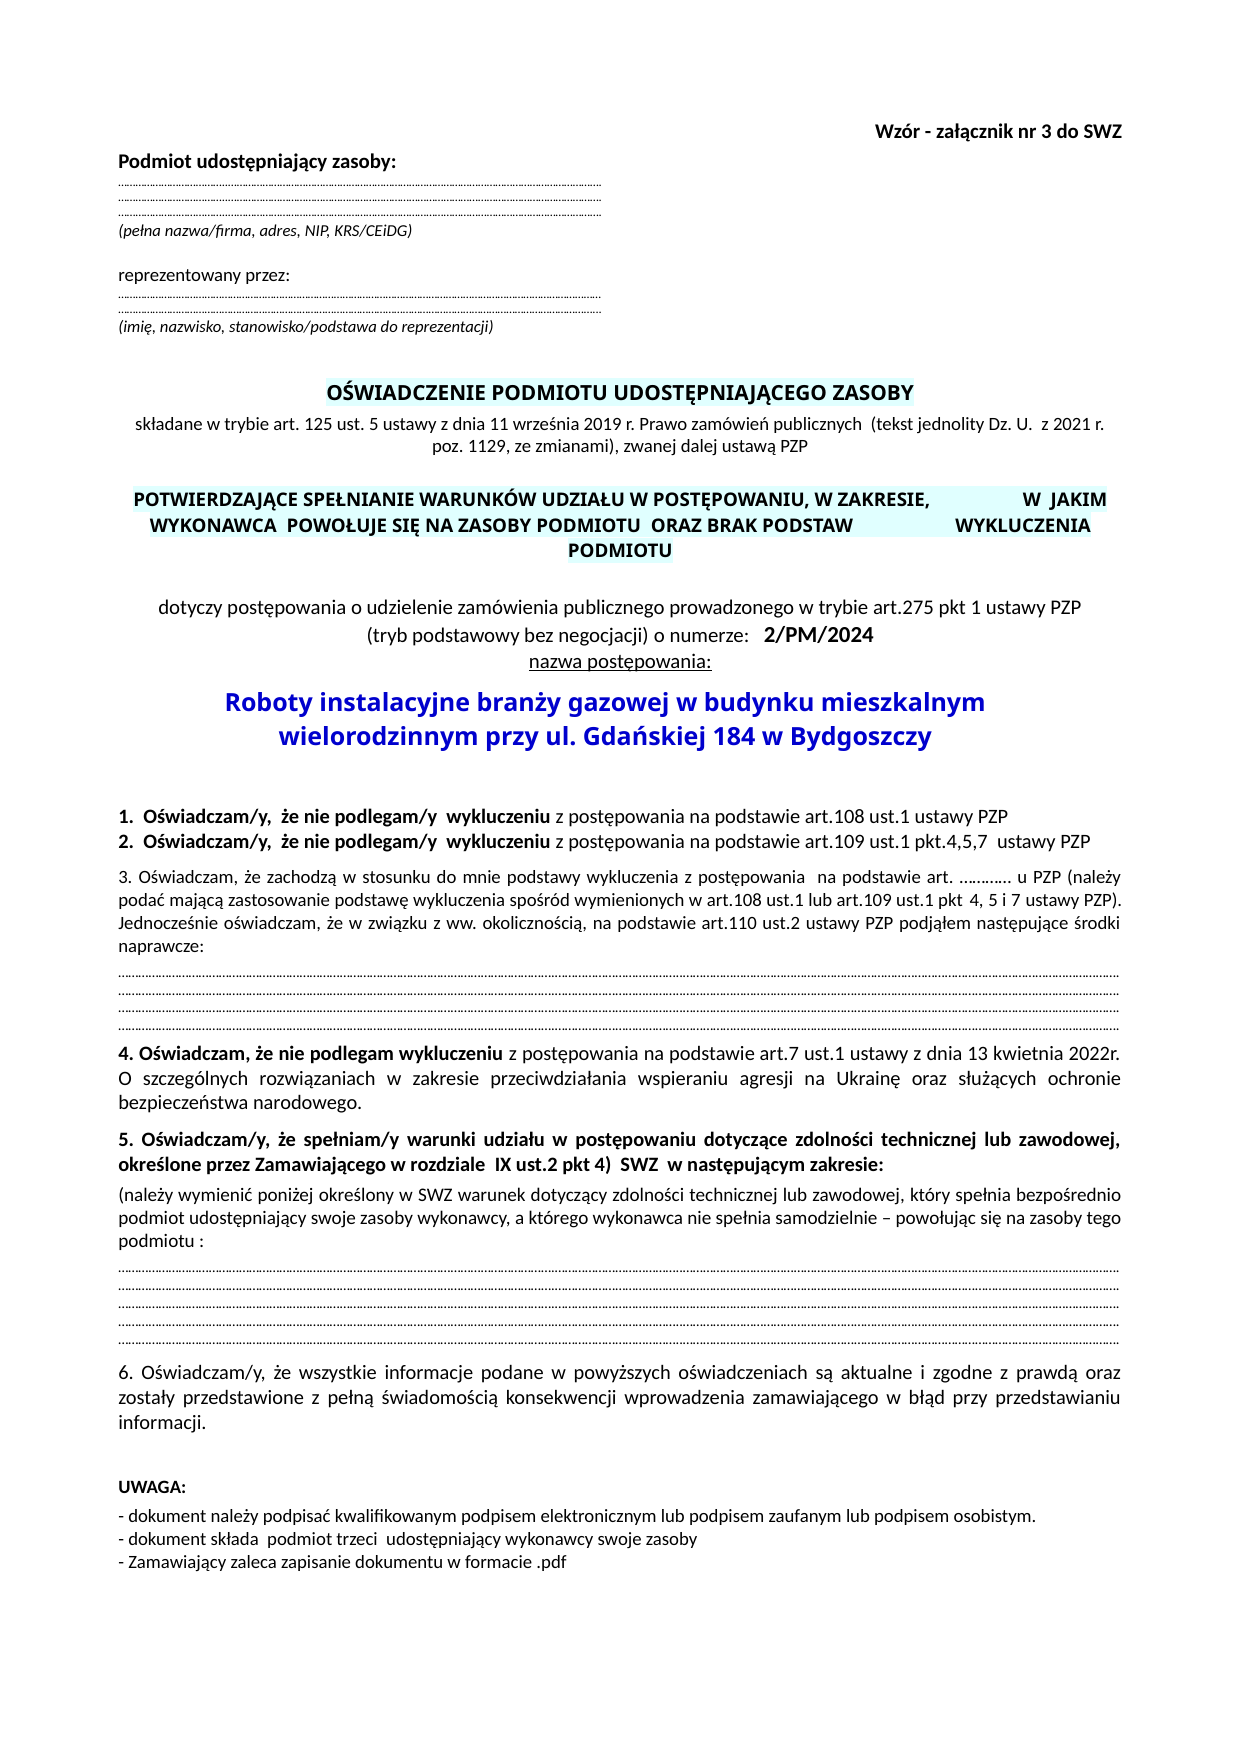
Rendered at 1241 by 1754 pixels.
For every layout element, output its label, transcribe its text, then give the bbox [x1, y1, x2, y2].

text 1. Oświadczam/y, że nie podlegam/y wykluczeniu z postępowania na podstawie art.108 ust.1 ustawy PZP [118, 804, 1122, 829]
text 2. Oświadczam/y, że nie podlegam/y wykluczeniu z postępowania na podstawie art.109 ust.1 pkt.4,5,7 ustawy PZP [118, 829, 1122, 854]
text ………………………………………………………………………………………………………………….………………………………..…………………………………………………………………………………………………………………. [118, 963, 1122, 981]
text (imię, nazwisko, stanowisko/podstawa do reprezentacji) [118, 317, 502, 337]
text POTWIERDZAJĄCE SPEŁNIANIE WARUNKÓW UDZIAŁU W POSTĘPOWANIU, W ZAKRESIE, W JAKIM WYKONAWCA POWOŁUJE SIĘ NA ZASOBY PODMIOTU ORAZ BRAK PODSTAW WYKLUCZENIA PODMIOTU [118, 486, 1122, 563]
text dotyczy postępowania o udzielenie zamówienia publicznego prowadzonego w trybie art.275 pkt 1 ustawy PZP (tryb podstawowy bez negocjacji) o numerze: 2/PM/2024 [118, 594, 1122, 648]
text UWAGA: [118, 1475, 1122, 1498]
text - dokument składa podmiot trzeci udostępniający wykonawcy swoje zasoby [118, 1527, 1122, 1550]
text ………………………………..…………………………………………………………………………………………………………………. [118, 174, 1122, 189]
text - dokument należy podpisać kwalifikowanym podpisem elektronicznym lub podpisem zaufanym lub podpisem osobistym. [118, 1504, 1122, 1527]
text składane w trybie art. 125 ust. 5 ustawy z dnia 11 września 2019 r. Prawo zamówień publicznych (tekst jednolity Dz. U. z 2021 r. poz. 1129, ze zmianami), zwanej dalej ustawą PZP [118, 412, 1122, 457]
text nazwa postępowania: [118, 648, 1122, 673]
text …………………………………………………………………………………………………………………………………………………... [118, 301, 1122, 317]
text ………………………………………………………………………………………………………………….………………………………..………………………………………………………………………………………………………………….………………………………………………………………………………………………………………….………………………………..………………………………………………………………………………………………………………….………………………………………………………………………………………………………………….………………………………..………………………………………………………………………………………………………………….………………………………………………………………………………………………………………….………………………………..…………………………………………………………………………………………………………………. [118, 1276, 1122, 1348]
text …………………………………………………………………………………………………………………………………………………… [118, 286, 1122, 301]
text Wzór - załącznik nr 3 do SWZ [118, 118, 1122, 143]
text ………………………………………………………………………………………………………………….………………………………..…………………………………………………………………………………………………………………. [118, 1016, 1122, 1034]
text ………………………………..…………………………………………………………………………………………………………………. [118, 189, 1122, 204]
text Roboty instalacyjne branży gazowej w budynku mieszkalnym wielorodzinnym przy ul. Gdańskiej 184 w Bydgoszczy [148, 685, 1063, 753]
text 5. Oświadczam/y, że spełniam/y warunki udziału w postępowaniu dotyczące zdolności technicznej lub zawodowej, określone przez Zamawiającego w rozdziale IX ust.2 pkt 4) SWZ w następującym zakresie: [118, 1127, 1122, 1176]
text 4. Oświadczam, że nie podlegam wykluczeniu z postępowania na podstawie art.7 ust.1 ustawy z dnia 13 kwietnia 2022r. O szczególnych rozwiązaniach w zakresie przeciwdziałania wspieraniu agresji na Ukrainę oraz służących ochronie bezpieczeństwa narodowego. [118, 1040, 1122, 1115]
text (należy wymienić poniżej określony w SWZ warunek dotyczący zdolności technicznej lub zawodowej, który spełnia bezpośrednio podmiot udostępniający swoje zasoby wykonawcy, a którego wykonawca nie spełnia samodzielnie – powołując się na zasoby tego podmiotu : [118, 1182, 1122, 1253]
text ………………………………………………………………………………………………………………….………………………………..………………………………………………………………………………………………………………….………………………………………………………………………………………………………………….………………………………..…………………………………………………………………………………………………………………. [118, 981, 1122, 1016]
text ………………………………..…………………………………………………………………………………………………………………. [118, 204, 1122, 220]
text Podmiot udostępniający zasoby: [118, 148, 1122, 174]
text - Zamawiający zaleca zapisanie dokumentu w formacie .pdf [118, 1550, 1122, 1573]
text OŚWIADCZENIE PODMIOTU UDOSTĘPNIAJĄCEGO ZASOBY [118, 378, 1122, 406]
text reprezentowany przez: [118, 263, 1122, 286]
text (pełna nazwa/firma, adres, NIP, KRS/CEiDG) [118, 220, 1122, 240]
text 6. Oświadczam/y, że wszystkie informacje podane w powyższych oświadczeniach są aktualne i zgodne z prawdą oraz zostały przedstawione z pełną świadomością konsekwencji wprowadzenia zamawiającego w błąd przy przedstawianiu informacji. [118, 1359, 1122, 1434]
text ………………………………………………………………………………………………………………….………………………………..…………………………………………………………………………………………………………………. [118, 1259, 1122, 1276]
text 3. Oświadczam, że zachodzą w stosunku do mnie podstawy wykluczenia z postępowania na podstawie art. ………… u PZP (należy podać mającą zastosowanie podstawę wykluczenia spośród wymienionych w art.108 ust.1 lub art.109 ust.1 pkt 4, 5 i 7 ustawy PZP). Jednocześnie oświadczam, że w związku z ww. okolicznością, na podstawie art.110 ust.2 ustawy PZP podjąłem następujące środki naprawcze: [118, 865, 1122, 957]
